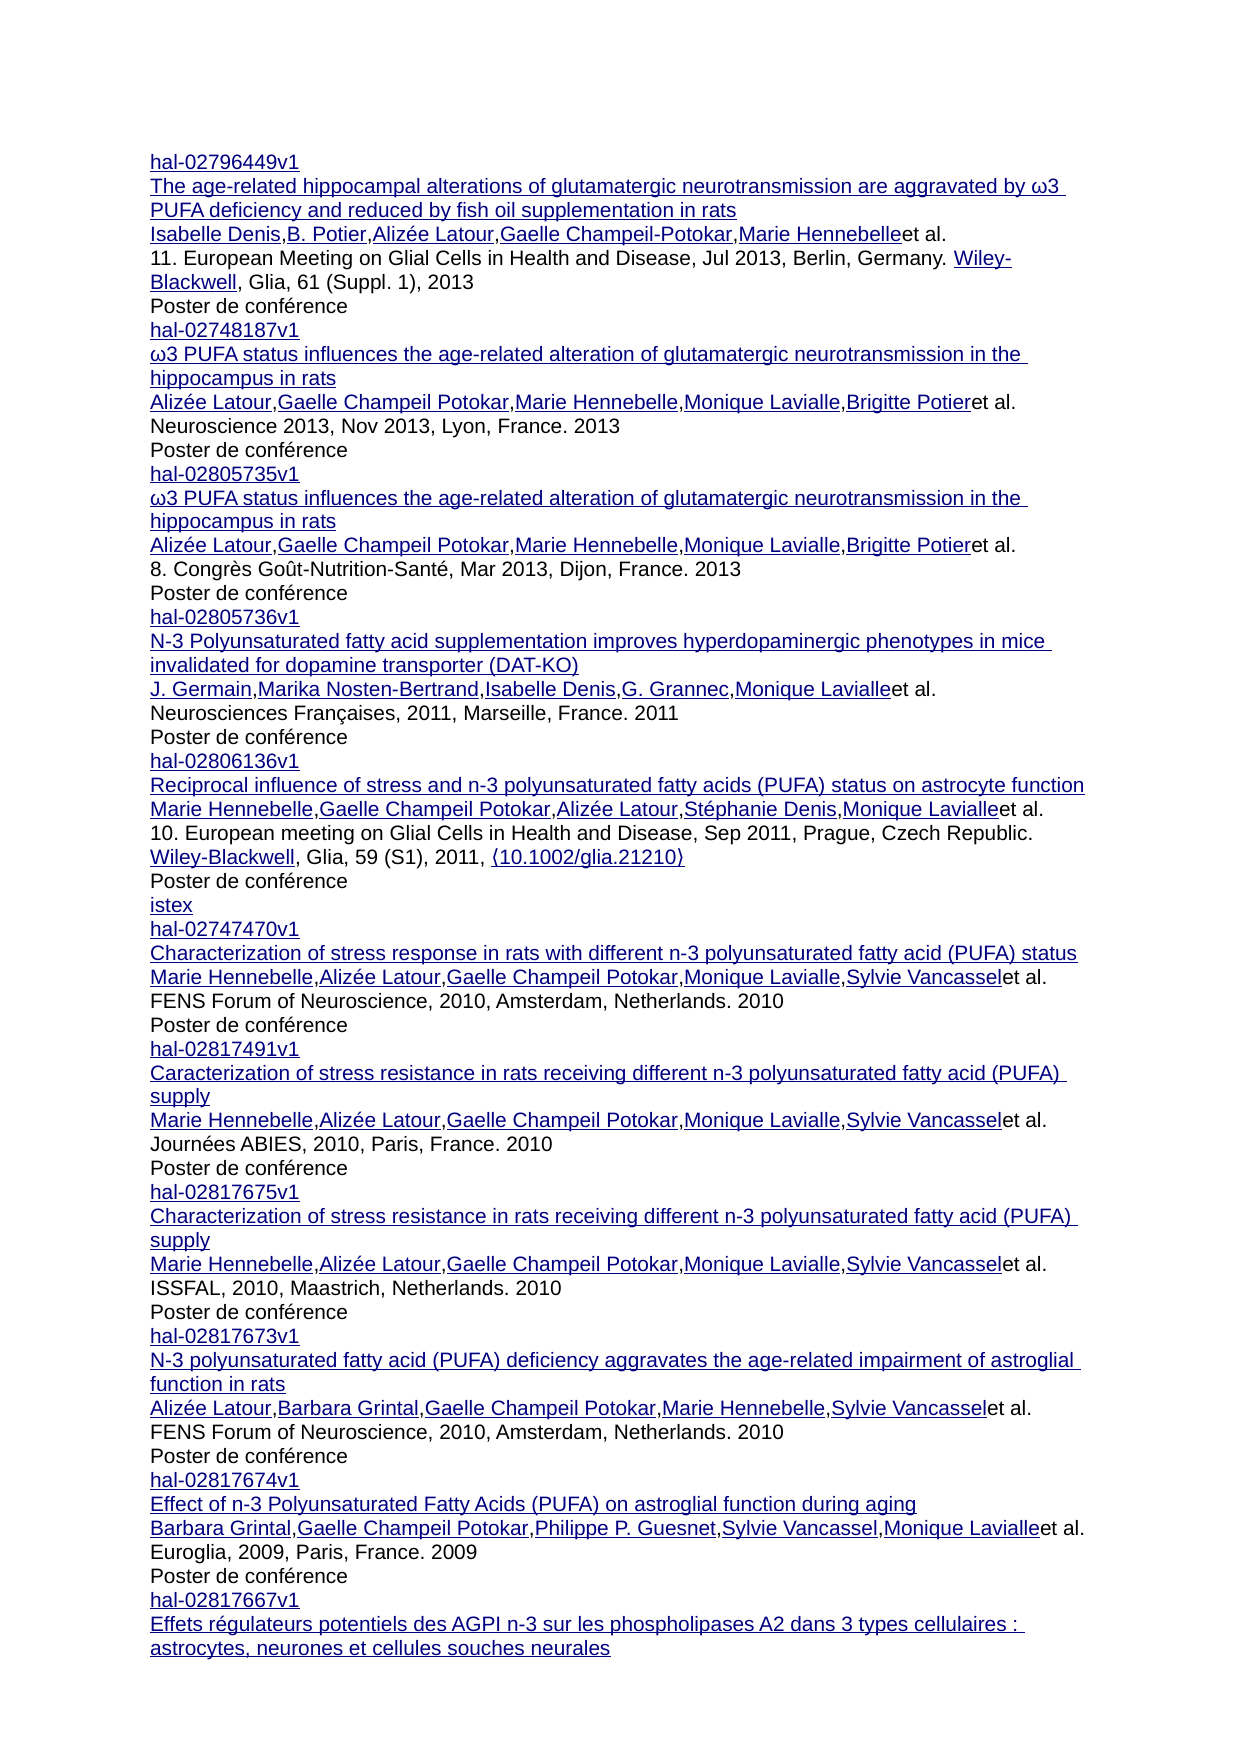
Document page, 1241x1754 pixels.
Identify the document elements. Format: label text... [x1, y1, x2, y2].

table_cell ω3 PUFA status influences the age-related alteration of glutamatergic neurotransmission in the hippocampus in rats Alizée Latour,Gaelle Champeil Potokar,Marie Hennebelle,Monique Lavialle,Brigitte Potieret al. Neuroscience 2013, Nov 2013, Lyon, France. 2013 Poster de conférence hal-02805735v1 [150, 342, 1090, 485]
table_cell Reciprocal influence of stress and n-3 polyunsaturated fatty acids (PUFA) status on astrocyte function Marie Hennebelle,Gaelle Champeil Potokar,Alizée Latour,Stéphanie Denis,Monique Lavialleet al. 10. European meeting on Glial Cells in Health and Disease, Sep 2011, Prague, Czech Republic. Wiley-Blackwell, Glia, 59 (S1), 2011, ⟨10.1002/glia.21210⟩ Poster de conférence istex hal-02747470v1 [150, 773, 1090, 941]
table_cell Caracterization of stress resistance in rats receiving different n-3 polyunsaturated fatty acid (PUFA) supply Marie Hennebelle,Alizée Latour,Gaelle Champeil Potokar,Monique Lavialle,Sylvie Vancasselet al. Journées ABIES, 2010, Paris, France. 2010 Poster de conférence hal-02817675v1 [150, 1060, 1090, 1204]
table_cell Characterization of stress resistance in rats receiving different n-3 polyunsaturated fatty acid (PUFA) supply Marie Hennebelle,Alizée Latour,Gaelle Champeil Potokar,Monique Lavialle,Sylvie Vancasselet al. ISSFAL, 2010, Maastrich, Netherlands. 2010 Poster de conférence hal-02817673v1 [150, 1204, 1090, 1348]
table_cell The age-related hippocampal alterations of glutamatergic neurotransmission are aggravated by ω3 PUFA deficiency and reduced by fish oil supplementation in rats Isabelle Denis,B. Potier,Alizée Latour,Gaelle Champeil-Potokar,Marie Hennebelleet al. 11. European Meeting on Glial Cells in Health and Disease, Jul 2013, Berlin, Germany. Wiley-Blackwell, Glia, 61 (Suppl. 1), 2013 Poster de conférence hal-02748187v1 [150, 174, 1090, 342]
table_cell hal-02796449v1 [150, 150, 1090, 174]
table_cell Effets régulateurs potentiels des AGPI n-3 sur les phospholipases A2 dans 3 types cellulaires : astrocytes, neurones et cellules souches neurales [150, 1611, 1090, 1659]
table_cell ω3 PUFA status influences the age-related alteration of glutamatergic neurotransmission in the hippocampus in rats Alizée Latour,Gaelle Champeil Potokar,Marie Hennebelle,Monique Lavialle,Brigitte Potieret al. 8. Congrès Goût-Nutrition-Santé, Mar 2013, Dijon, France. 2013 Poster de conférence hal-02805736v1 [150, 485, 1090, 629]
table_cell Effect of n-3 Polyunsaturated Fatty Acids (PUFA) on astroglial function during aging Barbara Grintal,Gaelle Champeil Potokar,Philippe P. Guesnet,Sylvie Vancassel,Monique Lavialleet al. Euroglia, 2009, Paris, France. 2009 Poster de conférence hal-02817667v1 [150, 1492, 1090, 1611]
table_cell N-3 Polyunsaturated fatty acid supplementation improves hyperdopaminergic phenotypes in mice invalidated for dopamine transporter (DAT-KO) J. Germain,Marika Nosten-Bertrand,Isabelle Denis,G. Grannec,Monique Lavialleet al. Neurosciences Françaises, 2011, Marseille, France. 2011 Poster de conférence hal-02806136v1 [150, 629, 1090, 773]
table_cell Characterization of stress response in rats with different n-3 polyunsaturated fatty acid (PUFA) status Marie Hennebelle,Alizée Latour,Gaelle Champeil Potokar,Monique Lavialle,Sylvie Vancasselet al. FENS Forum of Neuroscience, 2010, Amsterdam, Netherlands. 2010 Poster de conférence hal-02817491v1 [150, 941, 1090, 1060]
table_cell N-3 polyunsaturated fatty acid (PUFA) deficiency aggravates the age-related impairment of astroglial function in rats Alizée Latour,Barbara Grintal,Gaelle Champeil Potokar,Marie Hennebelle,Sylvie Vancasselet al. FENS Forum of Neuroscience, 2010, Amsterdam, Netherlands. 2010 Poster de conférence hal-02817674v1 [150, 1348, 1090, 1492]
